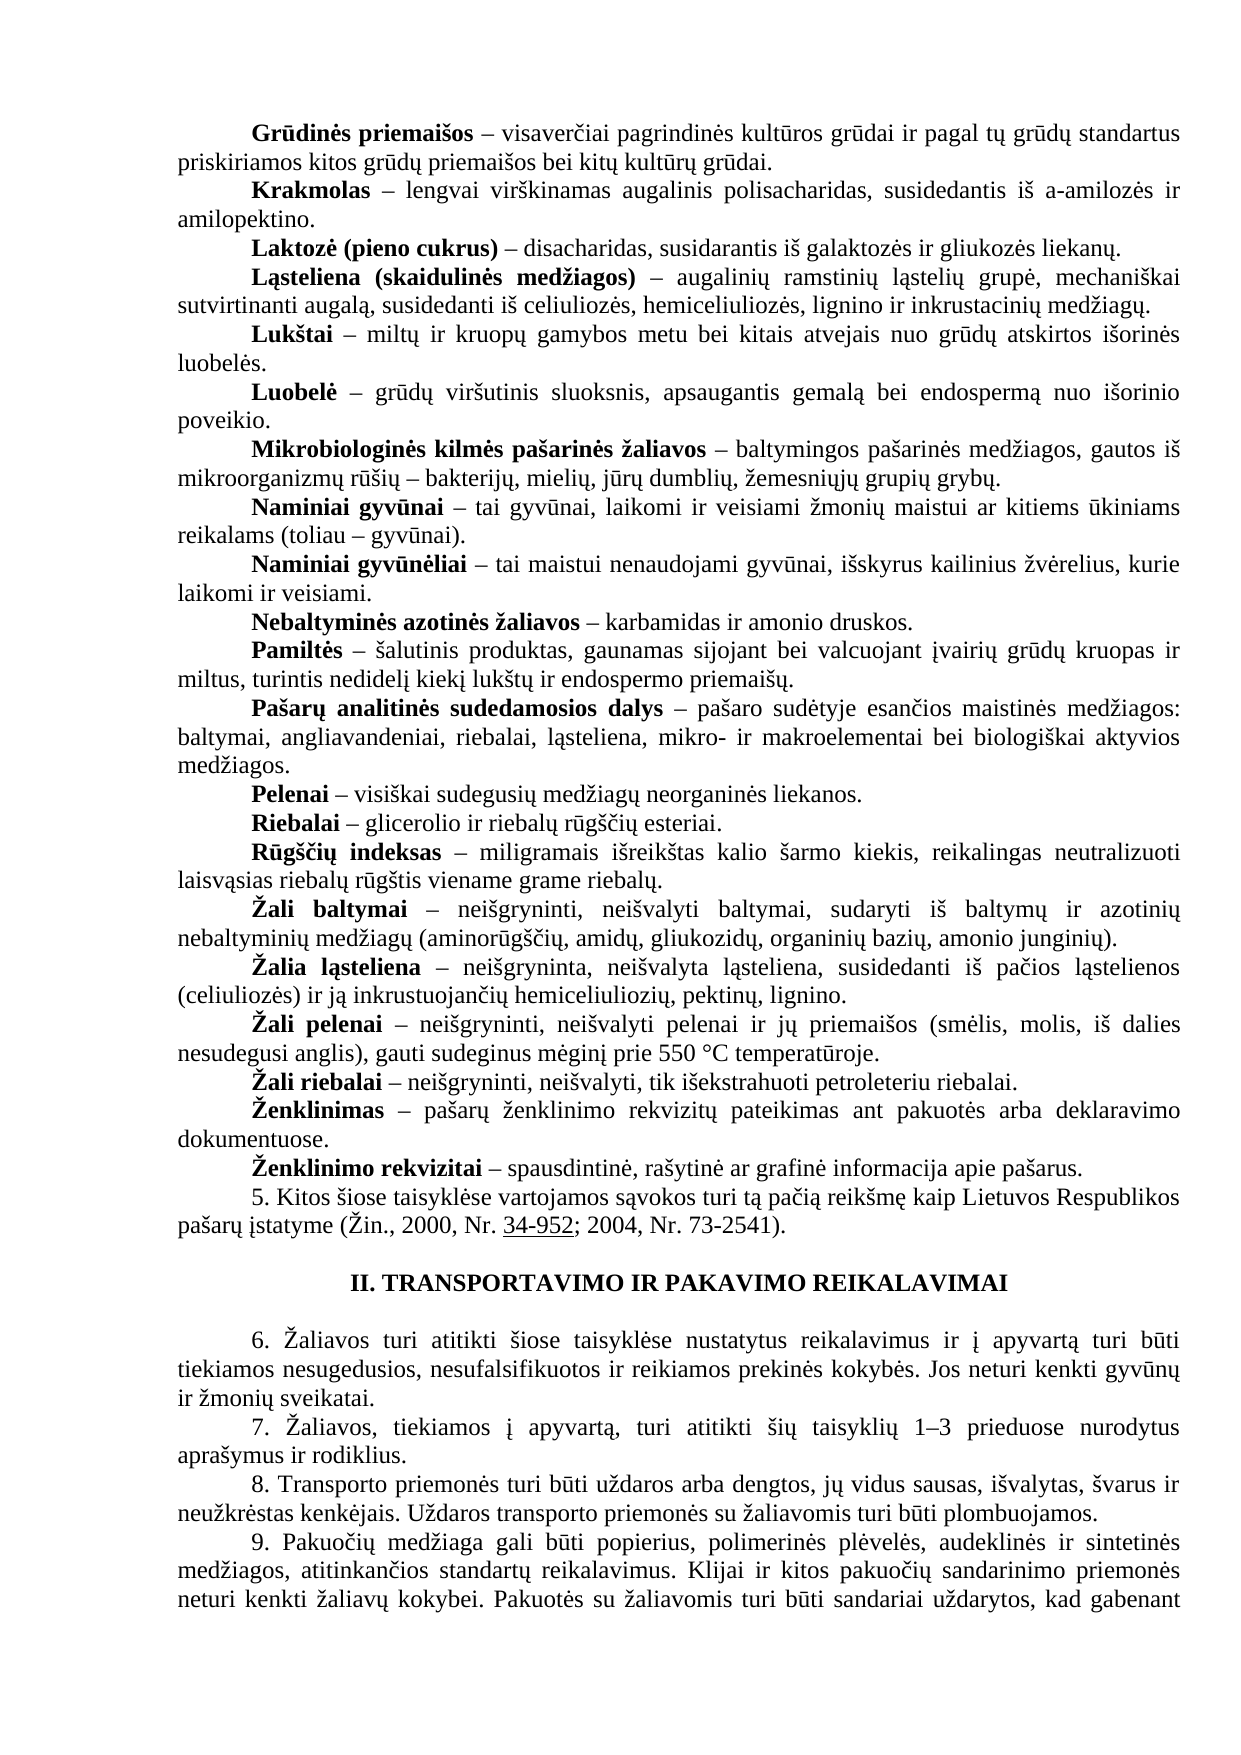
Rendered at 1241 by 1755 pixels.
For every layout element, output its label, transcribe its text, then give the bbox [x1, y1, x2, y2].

text Riebalai – glicerolio ir riebalų rūgščių esteriai. [177, 808, 1181, 837]
text Ženklinimas – pašarų ženklinimo rekvizitų pateikimas ant pakuotės arba deklaravimo dokumentuose. [177, 1096, 1181, 1153]
text Pašarų analitinės sudedamosios dalys – pašaro sudėtyje esančios maistinės medžiagos: baltymai, angliavandeniai, riebalai, ląsteliena, mikro- ir makroelementai bei biologiškai aktyvios medžiagos. [177, 693, 1181, 779]
text Žali riebalai – neišgryninti, neišvalyti, tik išekstrahuoti petroleteriu riebalai. [177, 1067, 1181, 1096]
text Žalia ląsteliena – neišgryninta, neišvalyta ląsteliena, susidedanti iš pačios ląstelienos (celiuliozės) ir ją inkrustuojančių hemiceliuliozių, pektinų, lignino. [177, 952, 1181, 1009]
text 6. Žaliavos turi atitikti šiose taisyklėse nustatytus reikalavimus ir į apyvartą turi būti tiekiamos nesugedusios, nesufalsifikuotos ir reikiamos prekinės kokybės. Jos neturi kenkti gyvūnų ir žmonių sveikatai. [177, 1326, 1181, 1412]
text 5. Kitos šiose taisyklėse vartojamos sąvokos turi tą pačią reikšmę kaip Lietuvos Respublikos pašarų įstatyme (Žin., 2000, Nr. 34-952; 2004, Nr. 73-2541). [177, 1182, 1181, 1239]
text Krakmolas – lengvai virškinamas augalinis polisacharidas, susidedantis iš a-amilozės ir amilopektino. [177, 176, 1181, 233]
text Pamiltės – šalutinis produktas, gaunamas sijojant bei valcuojant įvairių grūdų kruopas ir miltus, turintis nedidelį kiekį lukštų ir endospermo priemaišų. [177, 636, 1181, 693]
text Grūdinės priemaišos – visaverčiai pagrindinės kultūros grūdai ir pagal tų grūdų standartus priskiriamos kitos grūdų priemaišos bei kitų kultūrų grūdai. [177, 118, 1181, 176]
text Naminiai gyvūnai – tai gyvūnai, laikomi ir veisiami žmonių maistui ar kitiems ūkiniams reikalams (toliau – gyvūnai). [177, 492, 1181, 549]
text Lukštai – miltų ir kruopų gamybos metu bei kitais atvejais nuo grūdų atskirtos išorinės luobelės. [177, 319, 1181, 377]
text Pelenai – visiškai sudegusių medžiagų neorganinės liekanos. [177, 779, 1181, 808]
text Luobelė – grūdų viršutinis sluoksnis, apsaugantis gemalą bei endospermą nuo išorinio poveikio. [177, 377, 1181, 434]
text Žali pelenai – neišgryninti, neišvalyti pelenai ir jų priemaišos (smėlis, molis, iš dalies nesudegusi anglis), gauti sudeginus mėginį prie 550 °C temperatūroje. [177, 1009, 1181, 1067]
text Žali baltymai – neišgryninti, neišvalyti baltymai, sudaryti iš baltymų ir azotinių nebaltyminių medžiagų (aminorūgščių, amidų, gliukozidų, organinių bazių, amonio junginių). [177, 894, 1181, 952]
text Naminiai gyvūnėliai – tai maistui nenaudojami gyvūnai, išskyrus kailinius žvėrelius, kurie laikomi ir veisiami. [177, 549, 1181, 607]
text Rūgščių indeksas – miligramais išreikštas kalio šarmo kiekis, reikalingas neutralizuoti laisvąsias riebalų rūgštis viename grame riebalų. [177, 837, 1181, 894]
text 8. Transporto priemonės turi būti uždaros arba dengtos, jų vidus sausas, išvalytas, švarus ir neužkrėstas kenkėjais. Uždaros transporto priemonės su žaliavomis turi būti plombuojamos. [177, 1469, 1181, 1527]
text 9. Pakuočių medžiaga gali būti popierius, polimerinės plėvelės, audeklinės ir sintetinės medžiagos, atitinkančios standartų reikalavimus. Klijai ir kitos pakuočių sandarinimo priemonės neturi kenkti žaliavų kokybei. Pakuotės su žaliavomis turi būti sandariai uždarytos, kad gabenant [177, 1527, 1181, 1613]
text Nebaltyminės azotinės žaliavos – karbamidas ir amonio druskos. [177, 607, 1181, 636]
text Laktozė (pieno cukrus) – disacharidas, susidarantis iš galaktozės ir gliukozės liekanų. [177, 233, 1181, 262]
text Ląsteliena (skaidulinės medžiagos) – augalinių ramstinių ląstelių grupė, mechaniškai sutvirtinanti augalą, susidedanti iš celiuliozės, hemiceliuliozės, lignino ir inkrustacinių medžiagų. [177, 262, 1181, 319]
text Mikrobiologinės kilmės pašarinės žaliavos – baltymingos pašarinės medžiagos, gautos iš mikroorganizmų rūšių – bakterijų, mielių, jūrų dumblių, žemesniųjų grupių grybų. [177, 434, 1181, 492]
text Ženklinimo rekvizitai – spausdintinė, rašytinė ar grafinė informacija apie pašarus. [177, 1153, 1181, 1182]
text 7. Žaliavos, tiekiamos į apyvartą, turi atitikti šių taisyklių 1–3 prieduose nurodytus aprašymus ir rodiklius. [177, 1412, 1181, 1469]
text II. tRANSPORTAVIMO IR pakavimo REIKALAVIMAI [177, 1268, 1181, 1297]
